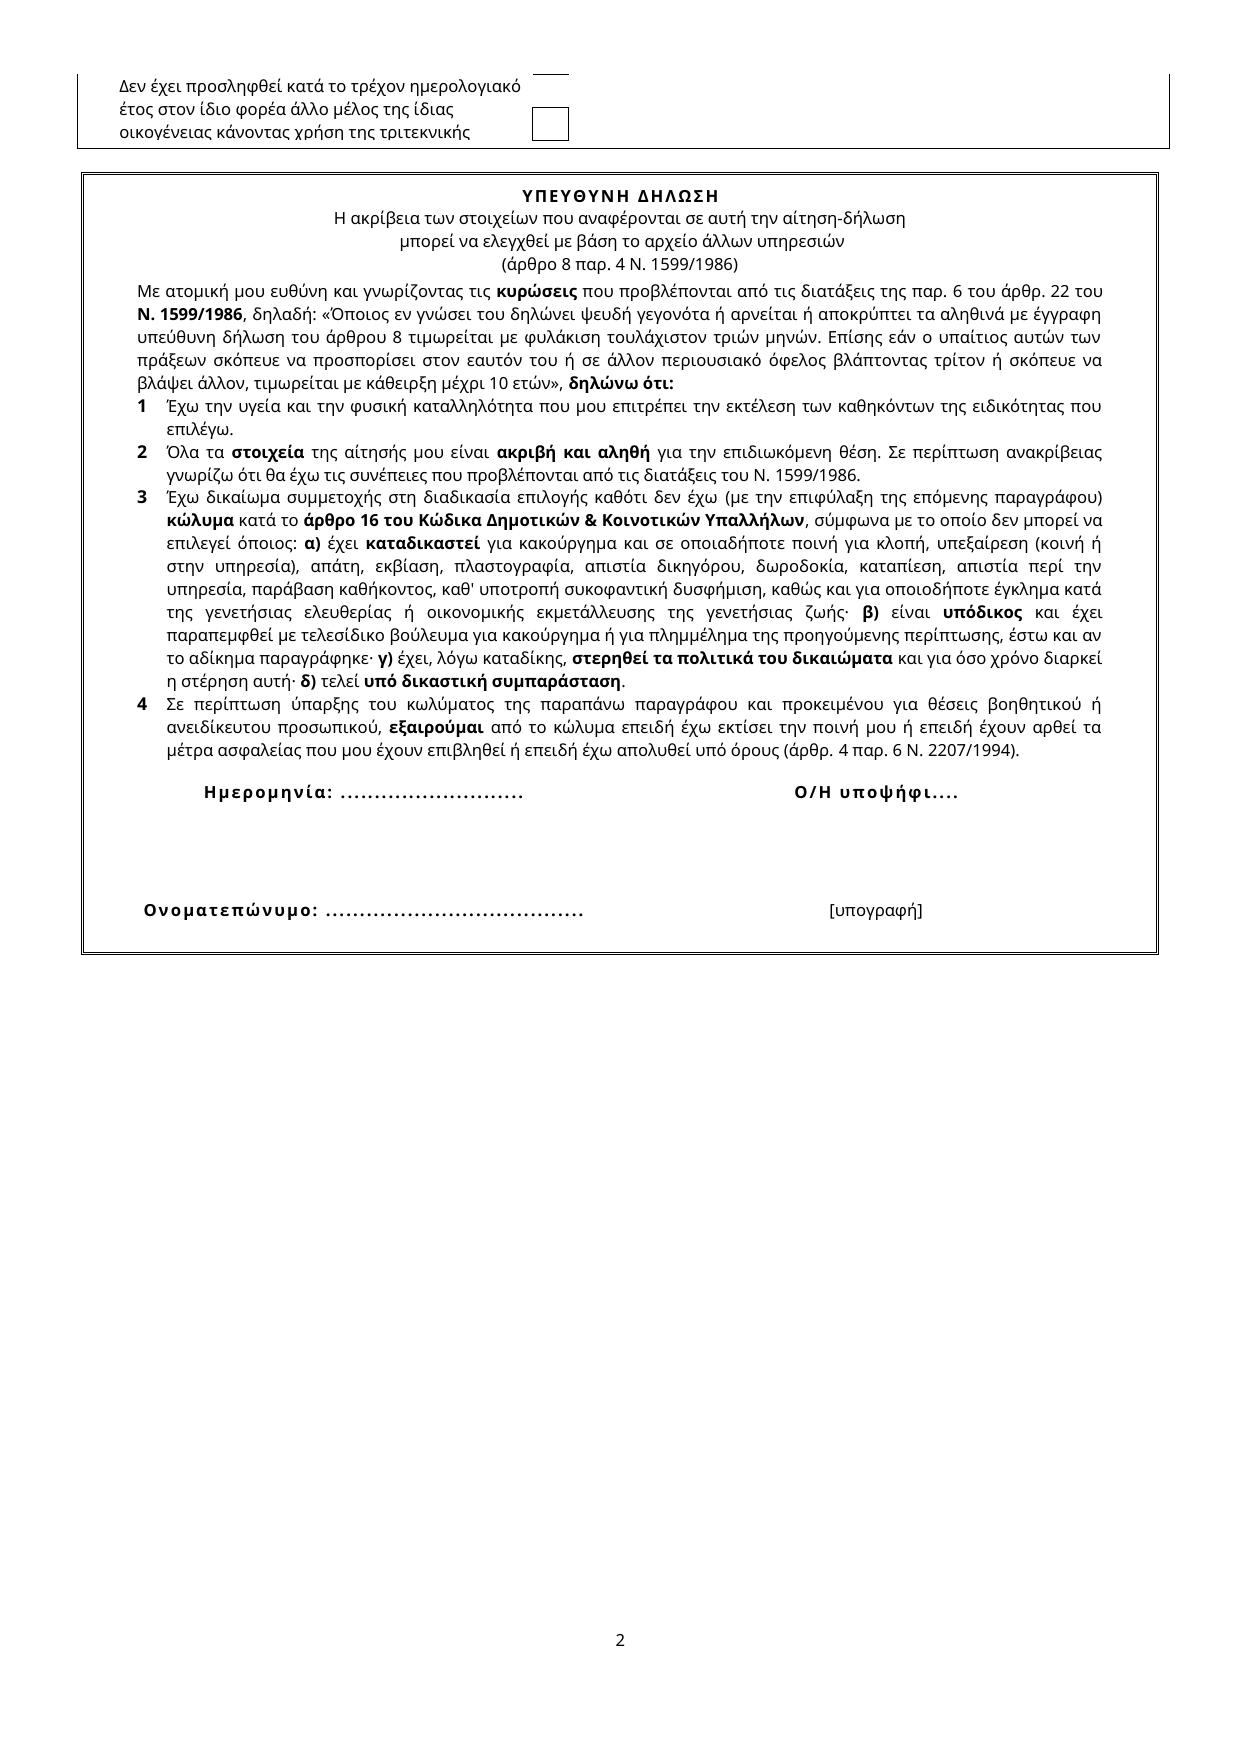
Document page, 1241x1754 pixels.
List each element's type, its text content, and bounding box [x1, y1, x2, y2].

table_cell [84, 772, 107, 803]
table_cell [1133, 275, 1156, 761]
table_cell [78, 74, 112, 140]
table_cell [1121, 140, 1169, 148]
table_cell [1133, 772, 1156, 803]
table_cell [84, 803, 619, 894]
table_cell [533, 108, 568, 140]
table_cell [648, 140, 1078, 148]
table_cell Η ακρίβεια των στοιχείων που αναφέρονται σε αυτή την αίτηση-δήλωση μπορεί να ελεγχθεί με βάση το αρχείο άλλων υπηρεσιών (άρθρο 8 παρ. 4 Ν. 1599/1986) [107, 207, 1132, 275]
table_cell [1078, 140, 1121, 148]
table_cell [84, 761, 1156, 772]
table_cell [112, 140, 533, 148]
table_cell [1133, 894, 1156, 929]
table_cell Δεν έχει προσληφθεί κατά το τρέχον ημερολογιακό έτος στον ίδιο φορέα άλλο μέλος της ίδιας οικογένειας κάνοντας χρήση της τριτεκνικής ιδιότητας [112, 74, 533, 140]
table_cell [648, 74, 1078, 107]
table_cell [1078, 107, 1121, 140]
table_cell Ο/Η υποψήφι.... [620, 772, 1132, 803]
table_cell [569, 74, 607, 140]
table_cell [1133, 207, 1156, 275]
table_cell [78, 140, 112, 148]
table_cell [υπογραφή] [620, 894, 1132, 929]
table_cell [1121, 74, 1169, 140]
table_cell [620, 803, 1156, 894]
table_cell [84, 207, 107, 275]
table_cell Ονοματεπώνυμο: ...................................... [107, 894, 619, 929]
table_cell [84, 894, 107, 929]
table_cell [569, 140, 607, 148]
table_cell [533, 141, 569, 148]
table_cell [84, 275, 107, 761]
table_cell [607, 74, 648, 140]
table_cell [607, 140, 648, 148]
table_cell [1078, 74, 1121, 107]
table_cell [533, 75, 569, 107]
table_header ΥΠΕΥΘΥΝΗ ΔΗΛΩΣΗ [84, 175, 1156, 207]
table_cell [648, 107, 1078, 140]
table_cell Με ατομική μου ευθύνη και γνωρίζοντας τις κυρώσεις που προβλέπονται από τις διατάξεις της παρ. 6 του άρθρ. 22 του Ν. 1599/1986, δηλαδή: «Όποιος εν γνώσει του δηλώνει ψευδή γεγονότα ή αρνείται ή αποκρύπτει τα αληθινά με έγγραφη υπεύθυνη δήλωση του άρθρου 8 τιμωρείται με φυλάκιση τουλάχιστον τριών μηνών. Επίσης εάν ο υπαίτιος αυτών των πράξεων σκόπευε να προσπορίσει στον εαυτόν του ή σε άλλον περιουσιακό όφελος βλάπτοντας τρίτον ή σκόπευε να βλάψει άλλον, τιμωρείται με κάθειρξη μέχρι 10 ετών», δηλώνω ότι: Έχω την υγεία και την φυσική καταλληλότητα που μου επιτρέπει την εκτέλεση των καθηκόντων της ειδικότητας που επιλέγω. Όλα τα στοιχεία της αίτησής μου είναι ακριβή και αληθή για την επιδιωκόμενη θέση. Σε περίπτωση ανακρίβειας γνωρίζω ότι θα έχω τις συνέπειες που προβλέπονται από τις διατάξεις του Ν. 1599/1986. Έχω δικαίωμα συμμετοχής στη διαδικασία επιλογής καθότι δεν έχω (με την επιφύλαξη της επόμενης παραγράφου) κώλυμα κατά το άρθρο 16 του Κώδικα Δημοτικών & Κοινοτικών Υπαλλήλων, σύμφωνα με το οποίο δεν μπορεί να επιλεγεί όποιος: α) έχει καταδικαστεί για κακούργημα και σε οποιαδήποτε ποινή για κλοπή, υπεξαίρεση (κοινή ή στην υπηρεσία), απάτη, εκβίαση, πλαστογραφία, απιστία δικηγόρου, δωροδοκία, καταπίεση, απιστία περί την υπηρεσία, παράβαση καθήκοντος, καθ' υποτροπή συκοφαντική δυσφήμιση, καθώς και για οποιοδήποτε έγκλημα κατά της γενετήσιας ελευθερίας ή οικονομικής εκμετάλλευσης της γενετήσιας ζωής· β) είναι υπόδικος και έχει παραπεμφθεί με τελεσίδικο βούλευμα για κακούργημα ή για πλημμέλημα της προηγούμενης περίπτωσης, έστω και αν το αδίκημα παραγράφηκε· γ) έχει, λόγω καταδίκης, στερηθεί τα πολιτικά του δικαιώματα και για όσο χρόνο διαρκεί η στέρηση αυτή· δ) τελεί υπό δικαστική συμπαράσταση. Σε περίπτωση ύπαρξης του κωλύματος της παραπάνω παραγράφου και προκειμένου για θέσεις βοηθητικού ή ανειδίκευτου προσωπικού, εξαιρούμαι από το κώλυμα επειδή έχω εκτίσει την ποινή μου ή επειδή έχουν αρθεί τα μέτρα ασφαλείας που μου έχουν επιβληθεί ή επειδή έχω απολυθεί υπό όρους (άρθρ. 4 παρ. 6 Ν. 2207/1994). [107, 275, 1132, 761]
table_cell Ημερομηνία: ........................... [107, 772, 619, 803]
table_cell [84, 930, 1156, 952]
